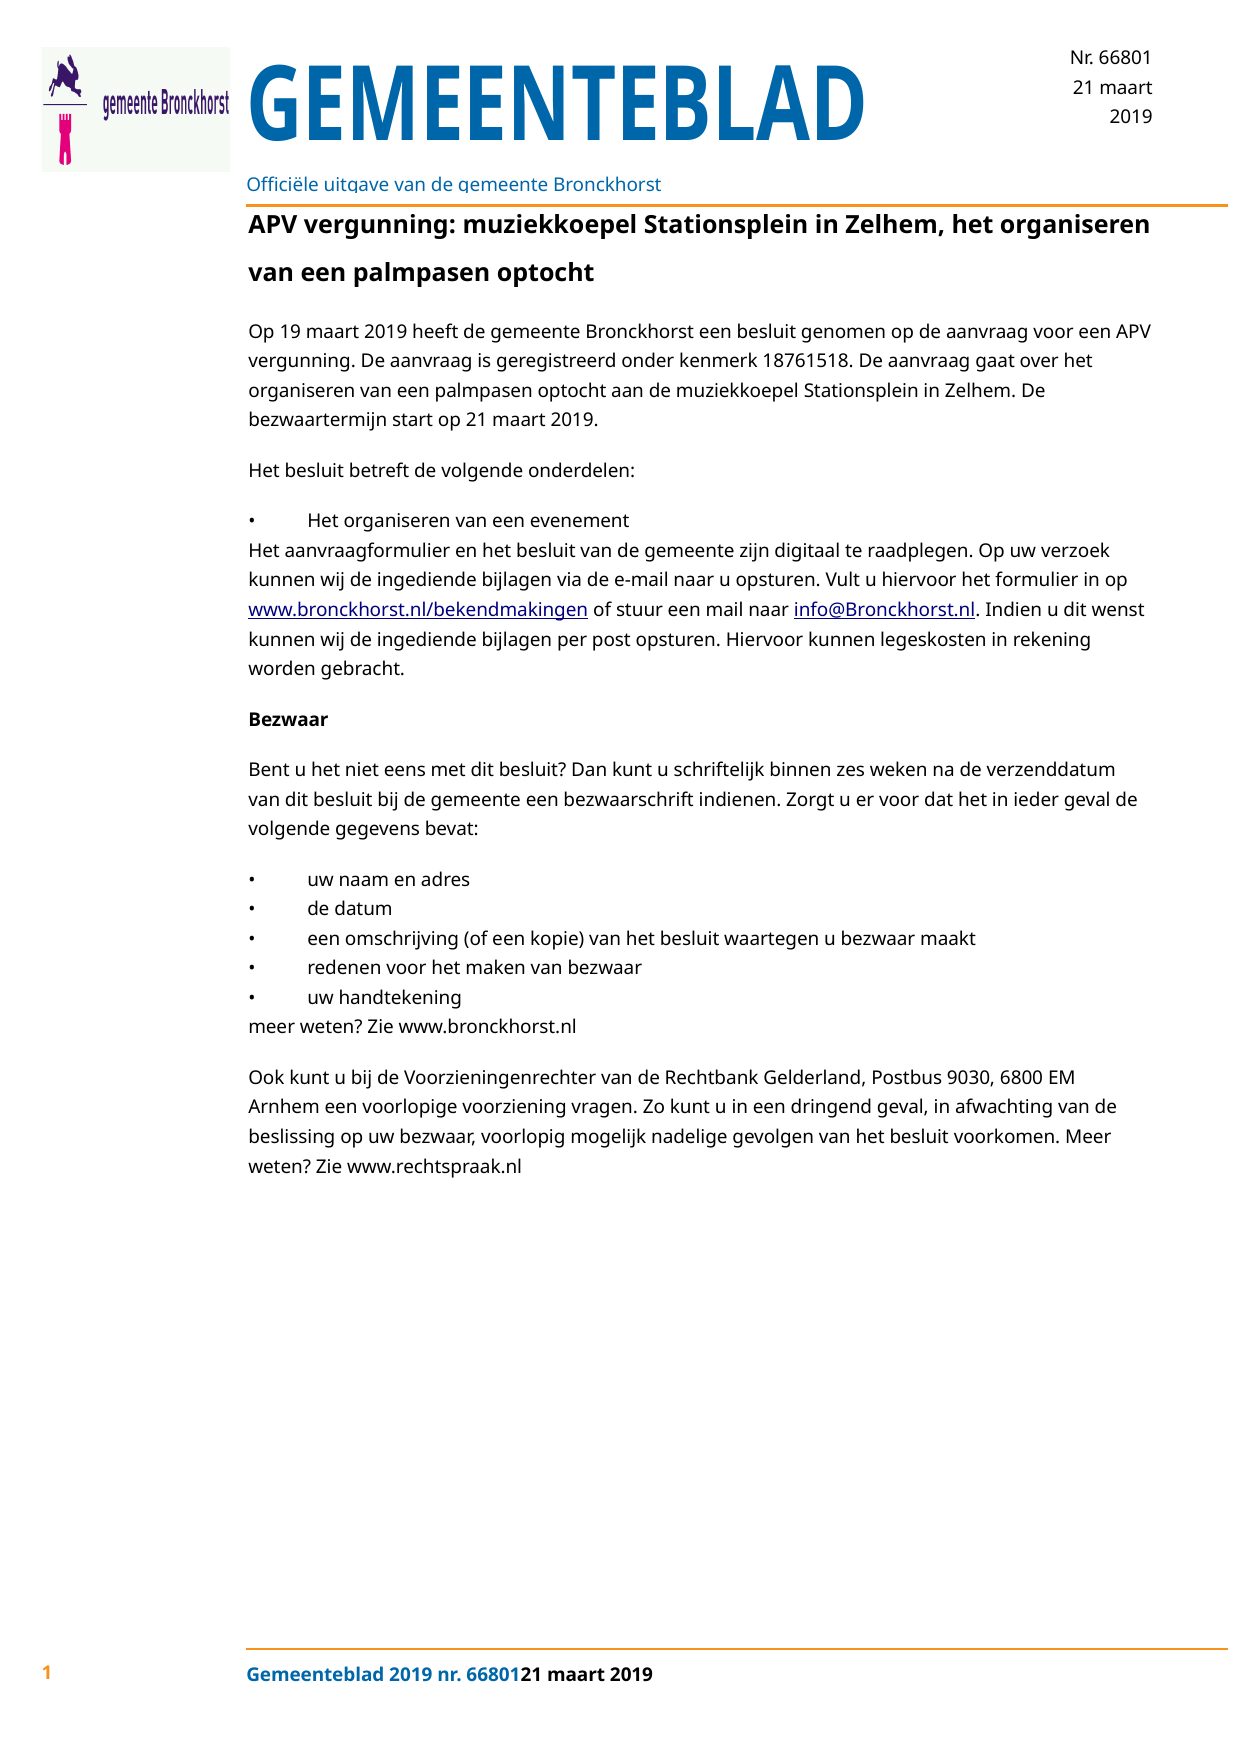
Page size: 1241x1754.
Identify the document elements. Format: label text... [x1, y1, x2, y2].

picture [41, 47, 231, 172]
text meer weten? Zie www.bronckhorst.nl [248, 1014, 1152, 1039]
list een omschrijving (of een kopie) van het besluit waartegen u bezwaar maakt [248, 925, 1152, 951]
list Het organiseren van een evenement [248, 507, 1152, 533]
list redenen voor het maken van bezwaar [248, 954, 1152, 980]
text Ook kunt u bij de Voorzieningenrechter van de Rechtbank Gelderland, Postbus 9030, 6800 EM Arnhem een voorlopige voorziening vragen. Zo kunt u in een dringend geval, in afwachting van de beslissing op uw bezwaar, voorlopig mogelijk nadelige gevolgen van het besluit voorkomen. Meer weten? Zie www.rechtspraak.nl [248, 1064, 1152, 1179]
list uw naam en adres [248, 866, 1152, 892]
text Het aanvraagformulier en het besluit van de gemeente zijn digitaal te raadplegen. Op uw verzoek kunnen wij de ingediende bijlagen via de e-mail naar u opsturen. Vult u hiervoor het formulier in op www.bronckhorst.nl/bekendmakingen of stuur een mail naar info@Bronckhorst.nl. Indien u dit wenst kunnen wij de ingediende bijlagen per post opsturen. Hiervoor kunnen legeskosten in rekening worden gebracht. [248, 537, 1152, 681]
text Bent u het niet eens met dit besluit? Dan kunt u schriftelijk binnen zes weken na de verzenddatum van dit besluit bij de gemeente een bezwaarschrift indienen. Zorgt u er voor dat het in ieder geval de volgende gegevens bevat: [248, 756, 1152, 841]
text Op 19 maart 2019 heeft de gemeente Bronckhorst een besluit genomen op de aanvraag voor een APV vergunning. De aanvraag is geregistreerd onder kenmerk 18761518. De aanvraag gaat over het organiseren van een palmpasen optocht aan de muziekkoepel Stationsplein in Zelhem. De bezwaartermijn start op 21 maart 2019. [248, 318, 1152, 432]
text APV vergunning: muziekkoepel Stationsplein in Zelhem, het organiseren van een palmpasen optocht [248, 207, 1152, 288]
text Het besluit betreft de volgende onderdelen: [248, 457, 1152, 483]
list de datum [248, 895, 1152, 921]
list uw handtekening [248, 984, 1152, 1010]
text Bezwaar [248, 706, 1152, 732]
